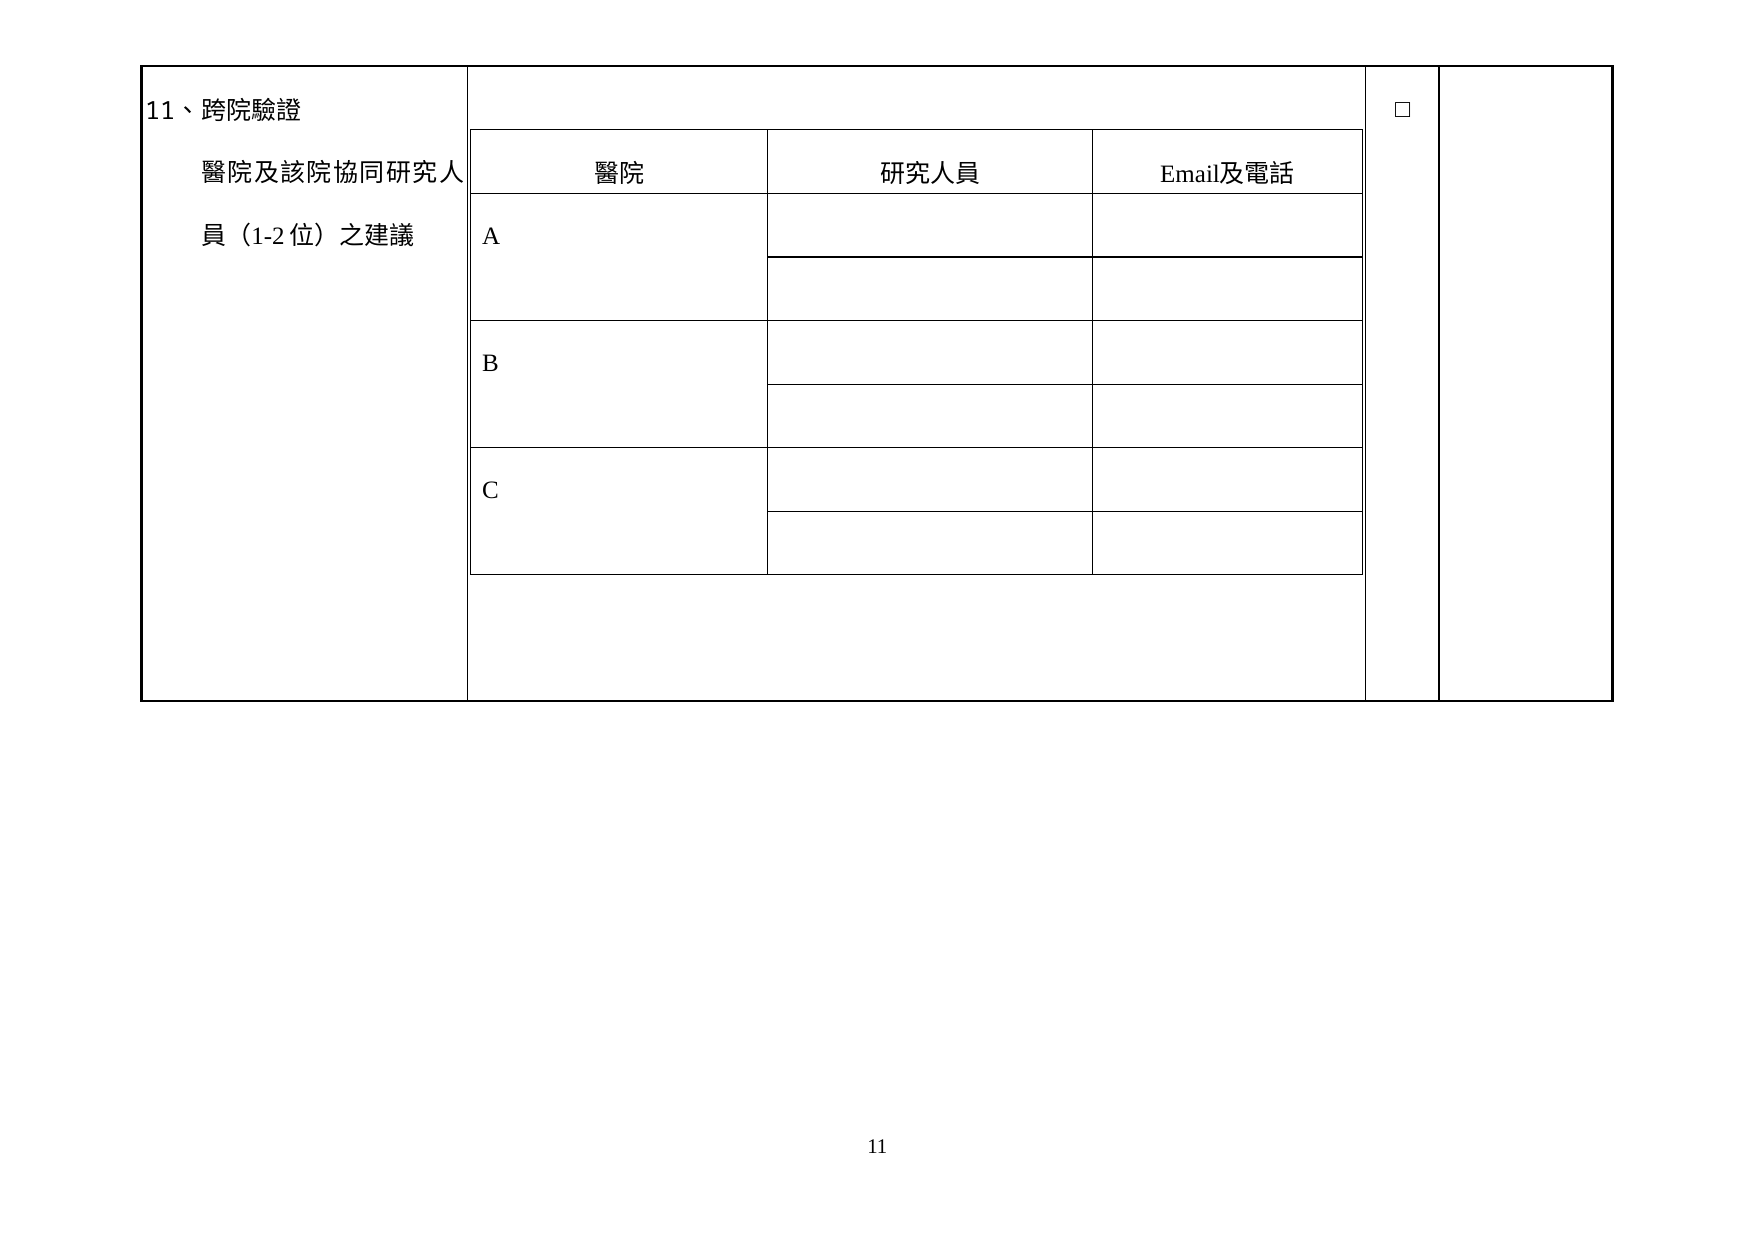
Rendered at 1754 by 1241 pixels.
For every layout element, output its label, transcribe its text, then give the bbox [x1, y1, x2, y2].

table_header 研究人員 [768, 130, 1092, 193]
table_header 醫院 [471, 130, 767, 193]
table_cell [768, 258, 1092, 320]
table_cell [1093, 258, 1362, 320]
table_header Email及電話 [1093, 130, 1362, 193]
table_cell [768, 385, 1092, 447]
table_cell [768, 194, 1092, 256]
table_cell [768, 512, 1092, 574]
table_cell 跨院驗證 醫院及該院協同研究人員（1-2位）之建議 [143, 67, 467, 700]
table_cell [1440, 67, 1611, 700]
table_cell [1093, 448, 1362, 511]
table_cell [1093, 512, 1362, 574]
table_cell A [471, 194, 767, 320]
table_cell [768, 448, 1092, 511]
table_cell C [471, 448, 767, 574]
table_cell [768, 321, 1092, 383]
table_cell [1093, 194, 1362, 256]
table_cell □ [1366, 67, 1438, 700]
table_cell [468, 67, 1365, 700]
table_cell [1093, 321, 1362, 383]
table_cell [1093, 385, 1362, 447]
table_cell B [471, 321, 767, 447]
